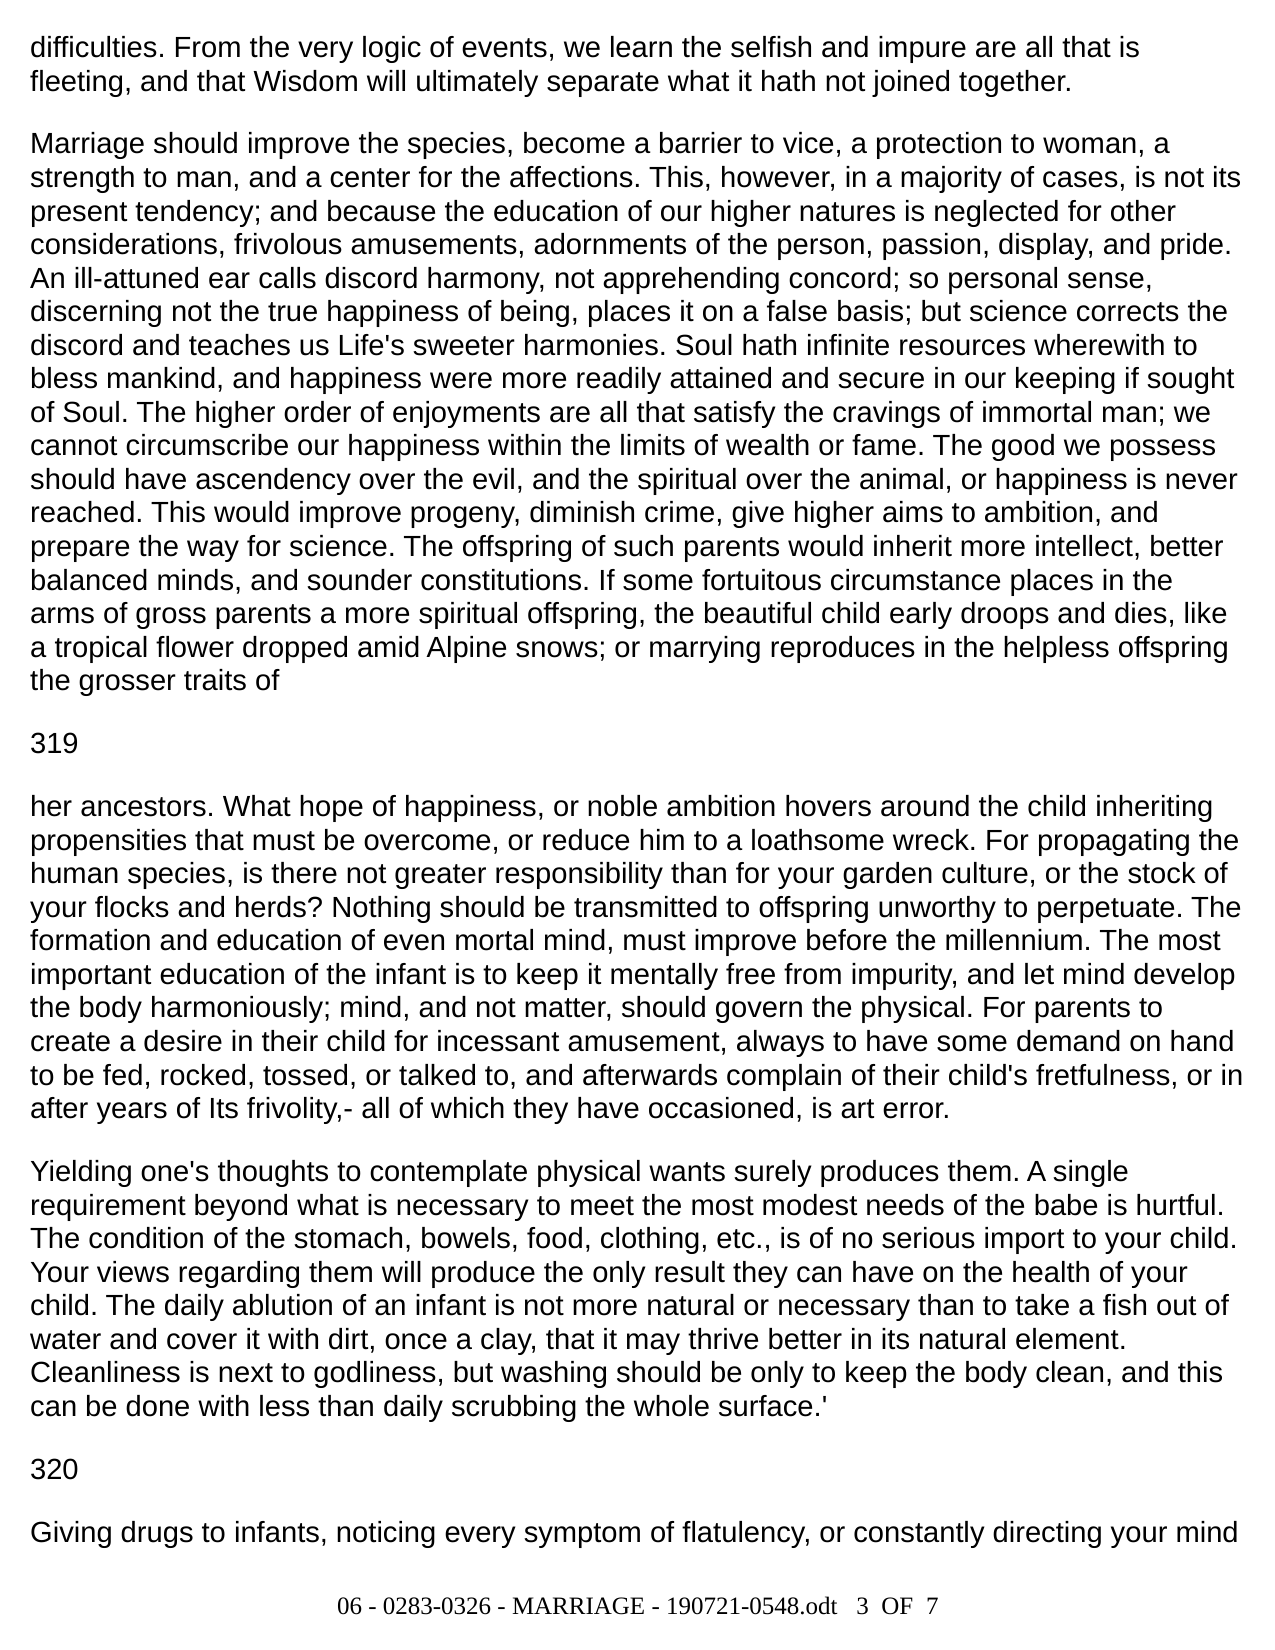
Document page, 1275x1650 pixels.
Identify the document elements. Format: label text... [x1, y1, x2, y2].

text her ancestors. What hope of happiness, or noble ambition hovers around the child inheriting propensities that must be overcome, or reduce him to a loathsome wreck. For propagating the human species, is there not greater responsibility than for your garden culture, or the stock of your flocks and herds? Nothing should be transmitted to offspring unworthy to perpetuate. The formation and education of even mortal mind, must improve before the millennium. The most important education of the infant is to keep it mentally free from impurity, and let mind develop the body harmoniously; mind, and not matter, should govern the physical. For parents to create a desire in their child for incessant amusement, always to have some demand on hand to be fed, rocked, tossed, or talked to, and afterwards complain of their child's fretfulness, or in after years of Its frivolity,- all of which they have occasioned, is art error. [30, 789, 1245, 1125]
text difficulties. From the very logic of events, we learn the selfish and impure are all that is fleeting, and that Wisdom will ultimately separate what it hath not joined together. [30, 30, 1245, 97]
text Yielding one's thoughts to contemplate physical wants surely produces them. A single requirement beyond what is necessary to meet the most modest needs of the babe is hurtful. The condition of the stomach, bowels, food, clothing, etc., is of no serious import to your child. Your views regarding them will produce the only result they can have on the health of your child. The daily ablution of an infant is not more natural or necessary than to take a fish out of water and cover it with dirt, once a clay, that it may thrive better in its natural element. Cleanliness is next to godliness, but washing should be only to keep the body clean, and this can be done with less than daily scrubbing the whole surface.' [30, 1154, 1245, 1422]
text Marriage should improve the species, become a barrier to vice, a protection to woman, a strength to man, and a center for the affections. This, however, in a majority of cases, is not its present tendency; and because the education of our higher natures is neglected for other considerations, frivolous amusements, adornments of the person, passion, display, and pride. An ill-attuned ear calls discord harmony, not apprehending concord; so personal sense, discerning not the true happiness of being, places it on a false basis; but science corrects the discord and teaches us Life's sweeter harmonies. Soul hath infinite resources wherewith to bless mankind, and happiness were more readily attained and secure in our keeping if sought of Soul. The higher order of enjoyments are all that satisfy the cravings of immortal man; we cannot circumscribe our happiness within the limits of wealth or fame. The good we possess should have ascendency over the evil, and the spiritual over the animal, or happiness is never reached. This would improve progeny, diminish crime, give higher aims to ambition, and prepare the way for science. The offspring of such parents would inherit more intellect, better balanced minds, and sounder constitutions. If some fortuitous circumstance places in the arms of gross parents a more spiritual offspring, the beautiful child early droops and dies, like a tropical flower dropped amid Alpine snows; or marrying reproduces in the helpless offspring the grosser traits of [30, 127, 1245, 697]
text Giving drugs to infants, noticing every symptom of flatulency, or constantly directing your mind [30, 1515, 1245, 1548]
text 319 [30, 726, 1245, 760]
text 320 [30, 1452, 1245, 1486]
